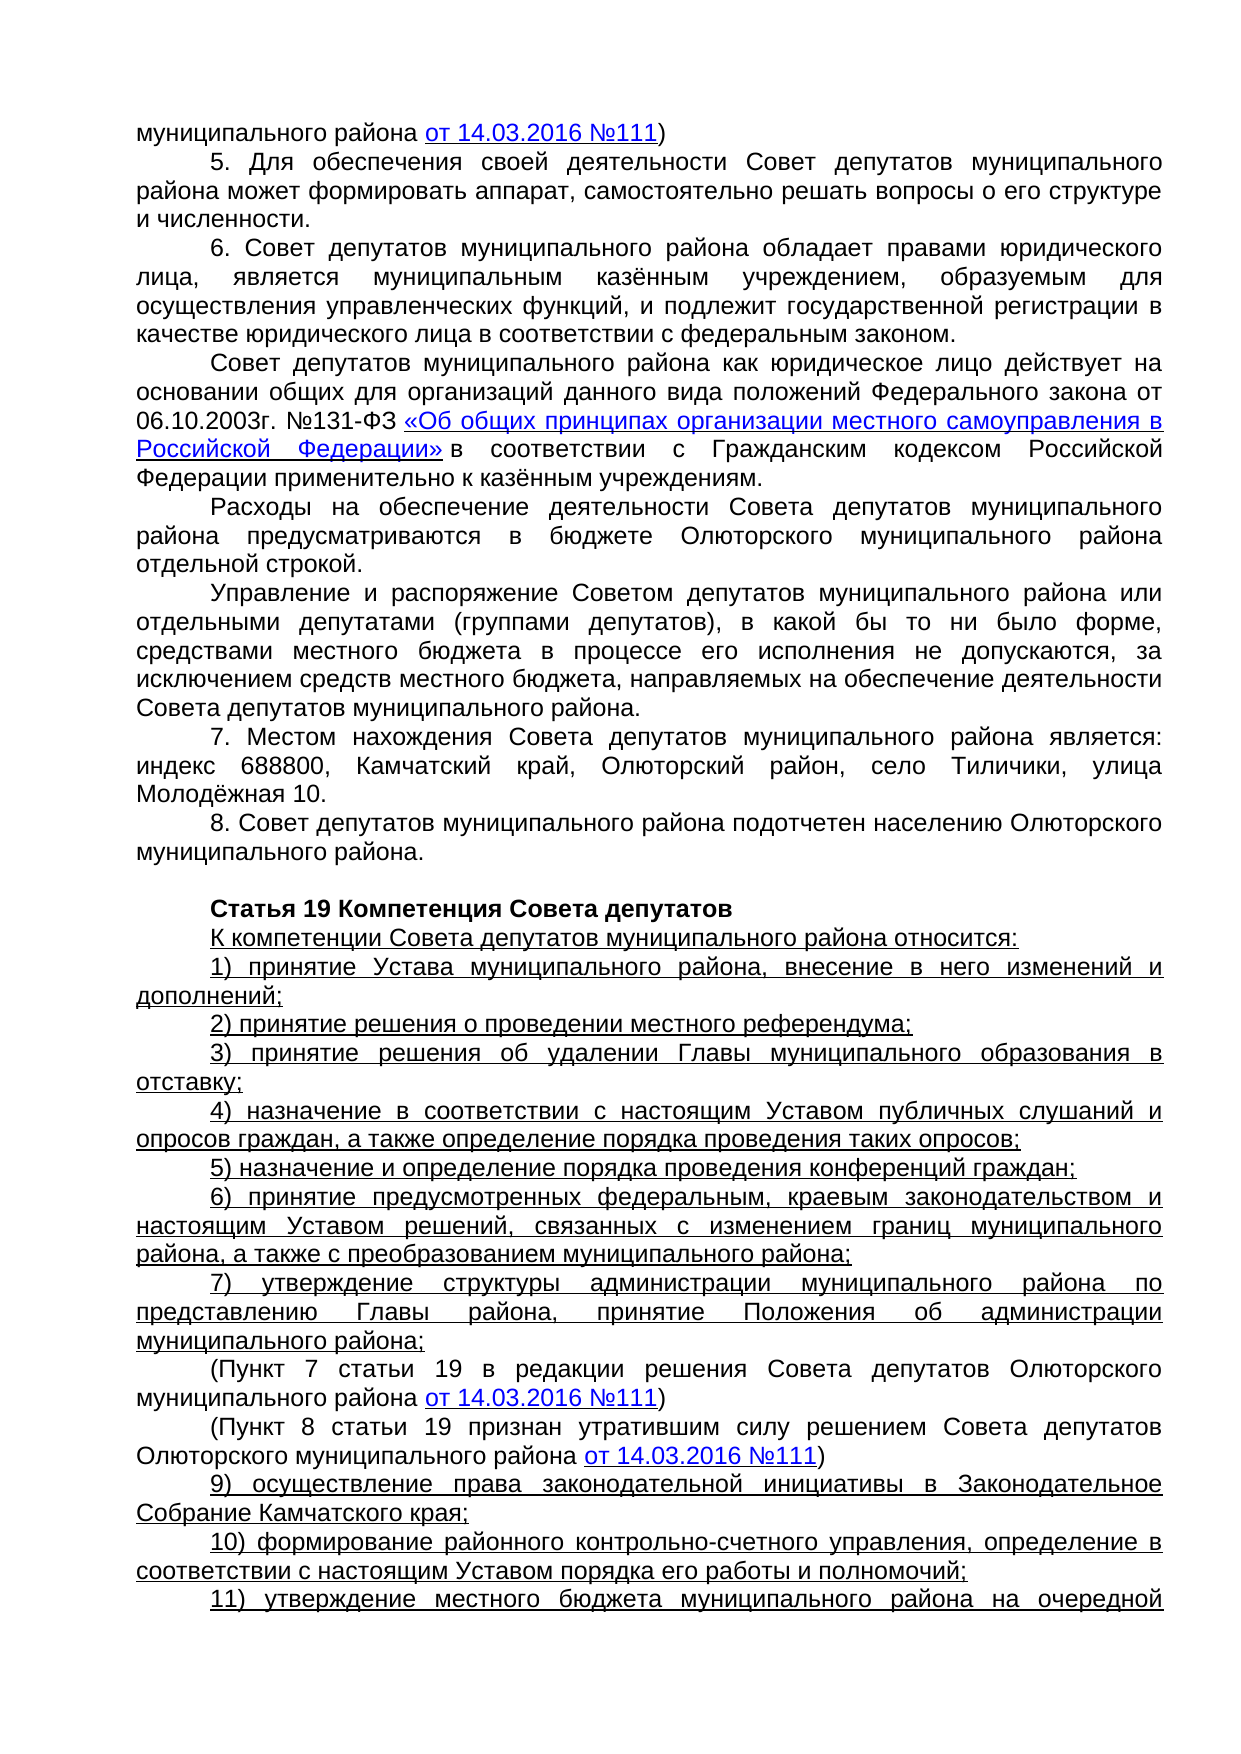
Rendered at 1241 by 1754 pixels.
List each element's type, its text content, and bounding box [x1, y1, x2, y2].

text 9) осуществление права законодательной инициативы в Законодательное Собрание Камчатского края; [136, 1469, 1163, 1527]
text 7) утверждение структуры администрации муниципального района по представлению Главы района, принятие Положения об администрации [136, 1268, 1163, 1322]
text 4) назначение в соответствии с настоящим Уставом публичных слушаний и опросов граждан, а также определение порядка проведения таких опросов; [136, 1096, 1163, 1153]
text 6. Совет депутатов муниципального района обладает правами юридического лица, является муниципальным казённым учреждением, образуемым для осуществления управленческих функций, и подлежит государственной регистрации в качестве юридического лица в соответствии с федеральным законом. [136, 233, 1163, 348]
text 11) утверждение местного бюджета муниципального района на очередной [136, 1584, 1163, 1613]
text (Пункт 8 статьи 19 признан утратившим силу решением Совета депутатов Олюторского муниципального района от 14.03.2016 №111) [136, 1412, 1163, 1469]
text 5) назначение и определение порядка проведения конференций граждан; [136, 1153, 1163, 1182]
text муниципального района от 14.03.2016 №111) [136, 118, 1163, 147]
text 8. Совет депутатов муниципального района подотчетен населению Олюторского муниципального района. [136, 808, 1163, 866]
text 10) формирование районного контрольно-счетного управления, определение в соответствии с настоящим Уставом порядка его работы и полномочий; [136, 1527, 1163, 1584]
text 6) принятие предусмотренных федеральным, краевым законодательством и настоящим Уставом решений, связанных с изменением границ муниципального [136, 1182, 1163, 1236]
text 5. Для обеспечения своей деятельности Совет депутатов муниципального района может формировать аппарат, самостоятельно решать вопросы о его структуре и численности. [136, 147, 1163, 233]
text (Пункт 7 статьи 19 в редакции решения Совета депутатов Олюторского муниципального района от 14.03.2016 №111) [136, 1354, 1163, 1412]
text Статья 19 Компетенция Совета депутатов [136, 894, 1163, 923]
text Управление и распоряжение Советом депутатов муниципального района или отдельными депутатами (группами депутатов), в какой бы то ни было форме, средствами местного бюджета в процессе его исполнения не допускаются, за исключением средств местного бюджета, направляемых на обеспечение деятельности Совета депутатов муниципального района. [136, 578, 1163, 722]
text 3) принятие решения об удалении Главы муниципального образования в отставку; [136, 1038, 1163, 1096]
text района, а также с преобразованием муниципального района; [136, 1237, 1163, 1268]
text К компетенции Совета депутатов муниципального района относится: [136, 923, 1163, 952]
text Совет депутатов муниципального района как юридическое лицо действует на основании общих для организаций данного вида положений Федерального закона от 06.10.2003г. №131-ФЗ «Об общих принципах организации местного самоуправления в Российской Федерации» в соответствии с Гражданским кодексом Российской Федерации применительно к казённым учреждениям. [136, 348, 1163, 492]
text муниципального района; [136, 1323, 1163, 1354]
text Расходы на обеспечение деятельности Совета депутатов муниципального района предусматриваются в бюджете Олюторского муниципального района отдельной строкой. [136, 492, 1163, 578]
text 7. Местом нахождения Совета депутатов муниципального района является: индекс 688800, Камчатский край, Олюторский район, село Тиличики, улица Молодёжная 10. [136, 722, 1163, 808]
text 2) принятие решения о проведении местного референдума; [136, 1009, 1163, 1038]
text 1) принятие Устава муниципального района, внесение в него изменений и дополнений; [136, 952, 1163, 1009]
